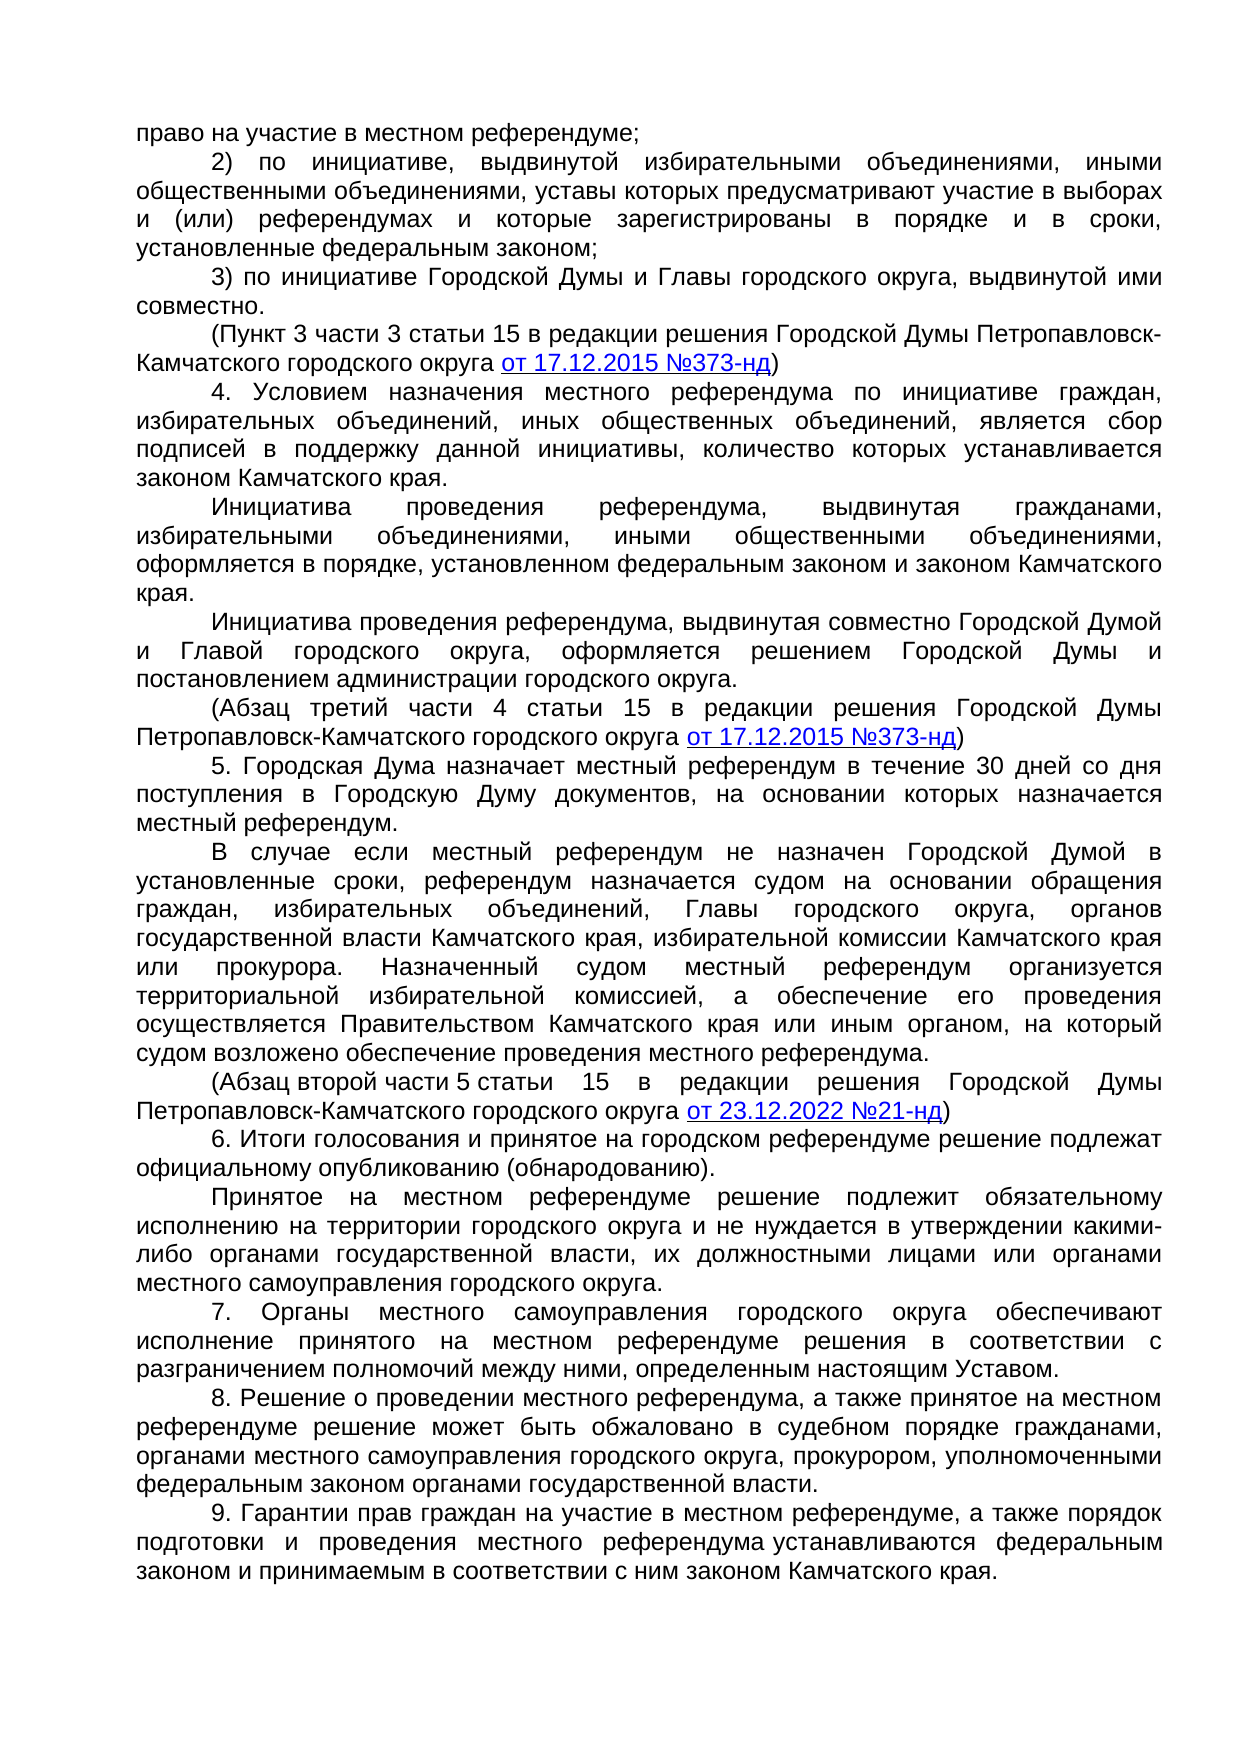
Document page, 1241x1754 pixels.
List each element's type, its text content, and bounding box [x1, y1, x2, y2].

text (Абзац третий части 4 статьи 15 в редакции решения Городской Думы Петропавловск-Камчатского городского округа от 17.12.2015 №373-нд) [136, 693, 1163, 751]
text 6. Итоги голосования и принятое на городском референдуме решение подлежат официальному опубликованию (обнародованию). [136, 1124, 1163, 1182]
text В случае если местный референдум не назначен Городской Думой в установленные сроки, референдум назначается судом на основании обращения граждан, избирательных объединений, Главы городского округа, органов государственной власти Камчатского края, избирательной комиссии Камчатского края или прокурора. Назначенный судом местный референдум организуется территориальной избирательной комиссией, а обеспечение его проведения осуществляется Правительством Камчатского края или иным органом, на который судом возложено обеспечение проведения местного референдума. [136, 837, 1163, 1067]
text 8. Решение о проведении местного референдума, а также принятое на местном референдуме решение может быть обжаловано в судебном порядке гражданами, органами местного самоуправления городского округа, прокурором, уполномоченными федеральным законом органами государственной власти. [136, 1383, 1163, 1498]
text право на участие в местном референдуме; [136, 118, 1163, 147]
text Инициатива проведения референдума, выдвинутая совместно Городской Думой и Главой городского округа, оформляется решением Городской Думы и постановлением администрации городского округа. [136, 607, 1163, 693]
text Инициатива проведения референдума, выдвинутая гражданами, избирательными объединениями, иными общественными объединениями, оформляется в порядке, установленном федеральным законом и законом Камчатского края. [136, 492, 1163, 607]
text 9. Гарантии прав граждан на участие в местном референдуме, а также порядок подготовки и проведения местного референдума устанавливаются федеральным законом и принимаемым в соответствии с ним законом Камчатского края. [136, 1498, 1163, 1584]
text 2) по инициативе, выдвинутой избирательными объединениями, иными общественными объединениями, уставы которых предусматривают участие в выборах и (или) референдумах и которые зарегистрированы в порядке и в сроки, установленные федеральным законом; [136, 147, 1163, 262]
text 4. Условием назначения местного референдума по инициативе граждан, избирательных объединений, иных общественных объединений, является сбор подписей в поддержку данной инициативы, количество которых устанавливается законом Камчатского края. [136, 377, 1163, 492]
text (Пункт 3 части 3 статьи 15 в редакции решения Городской Думы Петропавловск-Камчатского городского округа от 17.12.2015 №373-нд) [136, 319, 1163, 377]
text 3) по инициативе Городской Думы и Главы городского округа, выдвинутой ими совместно. [136, 262, 1163, 319]
text (Абзац второй части 5 статьи 15 в редакции решения Городской Думы Петропавловск-Камчатского городского округа от 23.12.2022 №21-нд) [136, 1067, 1163, 1124]
text 7. Органы местного самоуправления городского округа обеспечивают исполнение принятого на местном референдуме решения в соответствии с разграничением полномочий между ними, определенным настоящим Уставом. [136, 1297, 1163, 1383]
text Принятое на местном референдуме решение подлежит обязательному исполнению на территории городского округа и не нуждается в утверждении какими-либо органами государственной власти, их должностными лицами или органами местного самоуправления городского округа. [136, 1182, 1163, 1297]
text 5. Городская Дума назначает местный референдум в течение 30 дней со дня поступления в Городскую Думу документов, на основании которых назначается местный референдум. [136, 751, 1163, 837]
